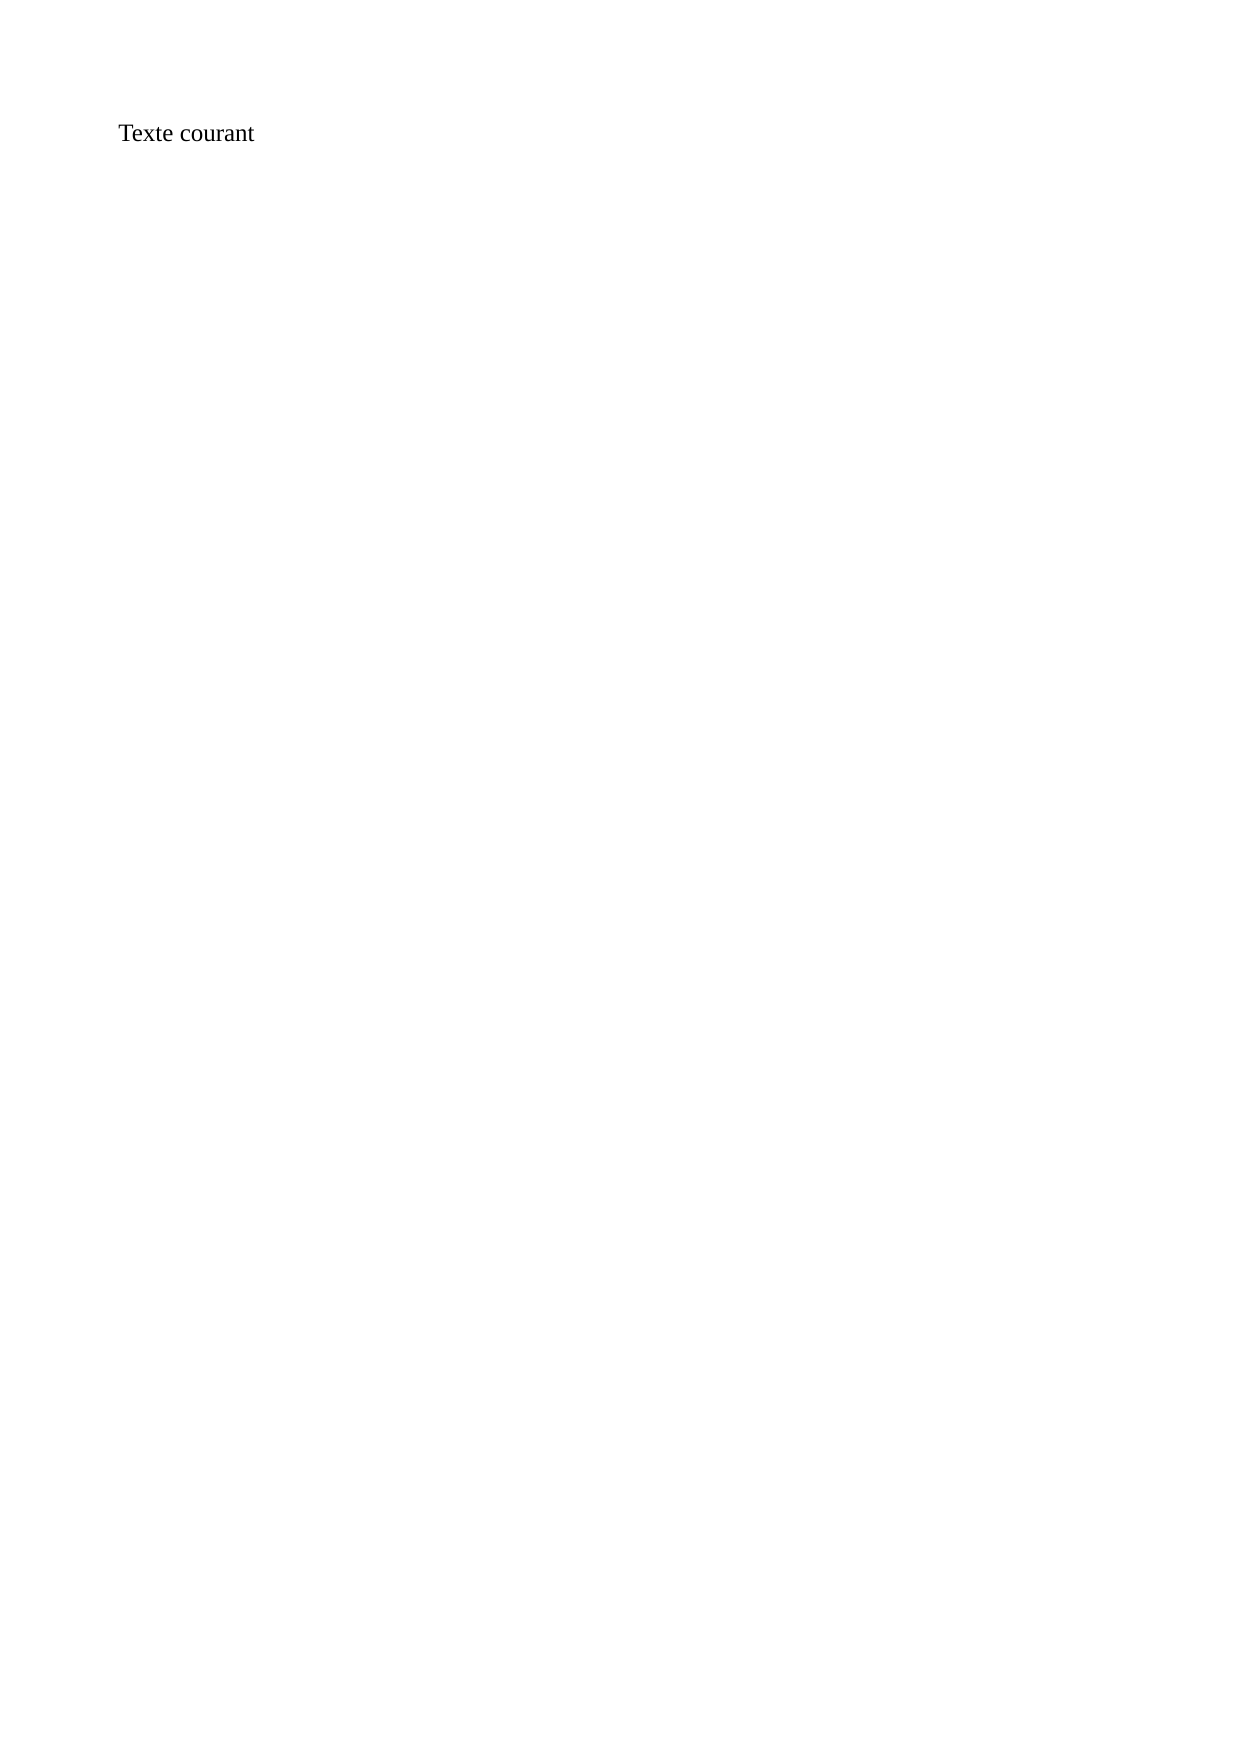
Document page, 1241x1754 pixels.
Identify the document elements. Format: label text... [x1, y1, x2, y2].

text Texte courant [118, 118, 1122, 147]
